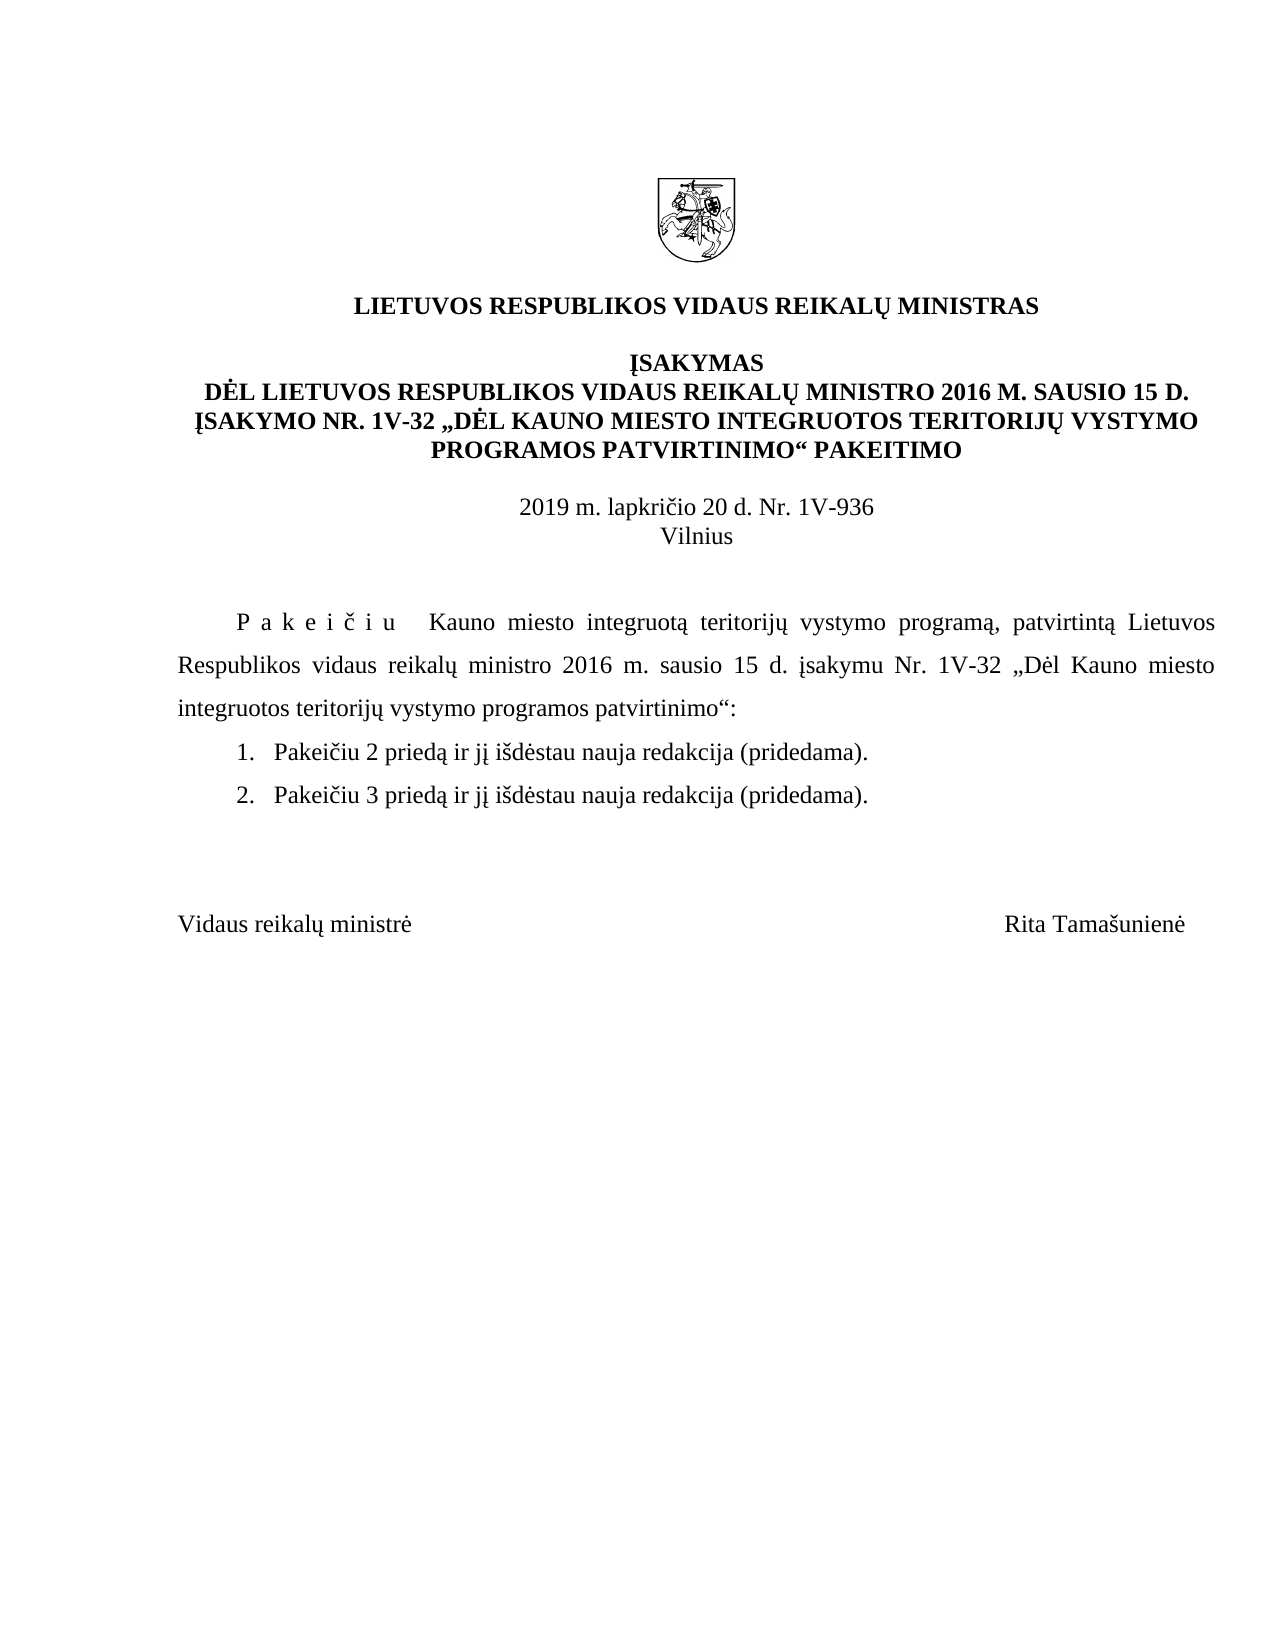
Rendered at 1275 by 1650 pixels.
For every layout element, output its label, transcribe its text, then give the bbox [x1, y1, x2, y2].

text DĖL LIETUVOS RESPUBLIKOS VIDAUS REIKALŲ MINISTRO 2016 M. SAUSIO 15 D. ĮSAKYMO NR. 1V-32 „DĖL KAUNO MIESTO INTEGRUOTOS TERITORIJŲ VYSTYMO PROGRAMOS PATVIRTINIMO“ PAKEITIMO [177, 377, 1216, 463]
text Vilnius [177, 521, 1216, 550]
text Vidaus reikalų ministrė Rita Tamašunienė [177, 909, 1216, 938]
text Pakeičiu Kauno miesto integruotą teritorijų vystymo programą, patvirtintą Lietuvos Respublikos vidaus reikalų ministro 2016 m. sausio 15 d. įsakymu Nr. 1V-32 „Dėl Kauno miesto integruotos teritorijų vystymo programos patvirtinimo“: [177, 607, 1216, 722]
text ĮSAKYMAS [177, 348, 1216, 377]
text 2. Pakeičiu 3 priedą ir jį išdėstau nauja redakcija (pridedama). [236, 780, 1216, 808]
text 2019 m. lapkričio 20 d. Nr. 1V-936 [177, 492, 1216, 521]
text LIETUVOS RESPUBLIKOS VIDAUS REIKALŲ MINISTras [177, 291, 1216, 320]
text 1. Pakeičiu 2 priedą ir jį išdėstau nauja redakcija (pridedama). [236, 737, 1216, 765]
